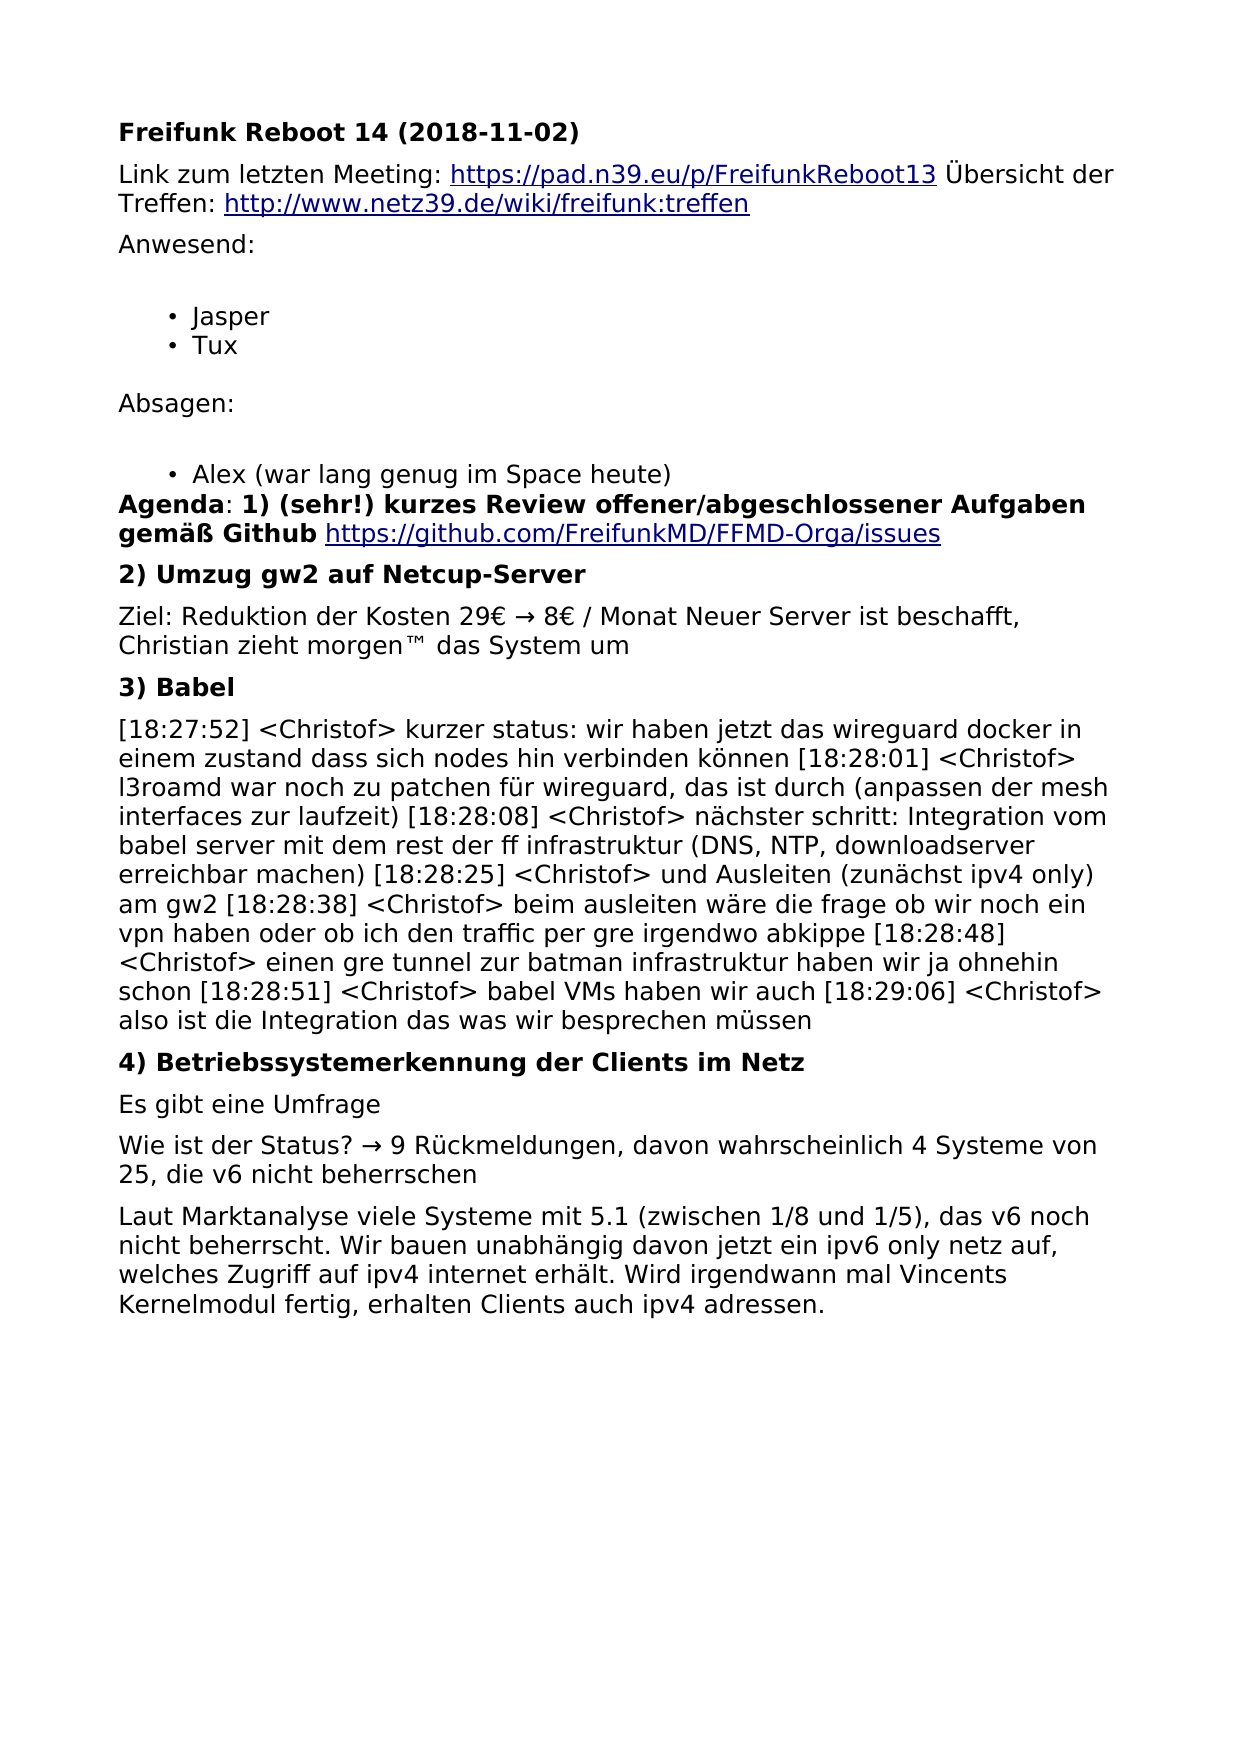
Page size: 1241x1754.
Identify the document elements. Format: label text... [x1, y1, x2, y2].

list Jasper [177, 302, 1122, 331]
list Alex (war lang genug im Space heute) [177, 461, 1122, 490]
text Freifunk Reboot 14 (2018-11-02) [118, 118, 1122, 147]
text Es gibt eine Umfrage [118, 1090, 1122, 1119]
text Link zum letzten Meeting: https://pad.n39.eu/p/FreifunkReboot13 Übersicht der Treffen: http://www.netz39.de/wiki/freifunk:treffen [118, 160, 1122, 218]
text Agenda: 1) (sehr!) kurzes Review offener/abgeschlossener Aufgaben gemäß Github https://github.com/FreifunkMD/FFMD-Orga/issues [118, 490, 1122, 548]
text 4) Betriebssystemerkennung der Clients im Netz [118, 1048, 1122, 1077]
text 3) Babel [118, 673, 1122, 702]
text Laut Marktanalyse viele Systeme mit 5.1 (zwischen 1/8 und 1/5), das v6 noch nicht beherrscht. Wir bauen unabhängig davon jetzt ein ipv6 only netz auf, welches Zugriff auf ipv4 internet erhält. Wird irgendwann mal Vincents Kernelmodul fertig, erhalten Clients auch ipv4 adressen. [118, 1202, 1122, 1319]
list Tux [177, 331, 1122, 360]
text Absagen: [118, 389, 1122, 419]
text Anwesend: [118, 231, 1122, 260]
text [18:27:52] <Christof> kurzer status: wir haben jetzt das wireguard docker in einem zustand dass sich nodes hin verbinden können [18:28:01] <Christof> l3roamd war noch zu patchen für wireguard, das ist durch (anpassen der mesh interfaces zur laufzeit) [18:28:08] <Christof> nächster schritt: Integration vom babel server mit dem rest der ff infrastruktur (DNS, NTP, downloadserver erreichbar machen) [18:28:25] <Christof> und Ausleiten (zunächst ipv4 only) am gw2 [18:28:38] <Christof> beim ausleiten wäre die frage ob wir noch ein vpn haben oder ob ich den traffic per gre irgendwo abkippe [18:28:48] <Christof> einen gre tunnel zur batman infrastruktur haben wir ja ohnehin schon [18:28:51] <Christof> babel VMs haben wir auch [18:29:06] <Christof> also ist die Integration das was wir besprechen müssen [118, 715, 1122, 1036]
text Ziel: Reduktion der Kosten 29€ → 8€ / Monat Neuer Server ist beschafft, Christian zieht morgen™ das System um [118, 602, 1122, 661]
text Wie ist der Status? → 9 Rückmeldungen, davon wahrscheinlich 4 Systeme von 25, die v6 nicht beherrschen [118, 1132, 1122, 1190]
text 2) Umzug gw2 auf Netcup-Server [118, 561, 1122, 590]
